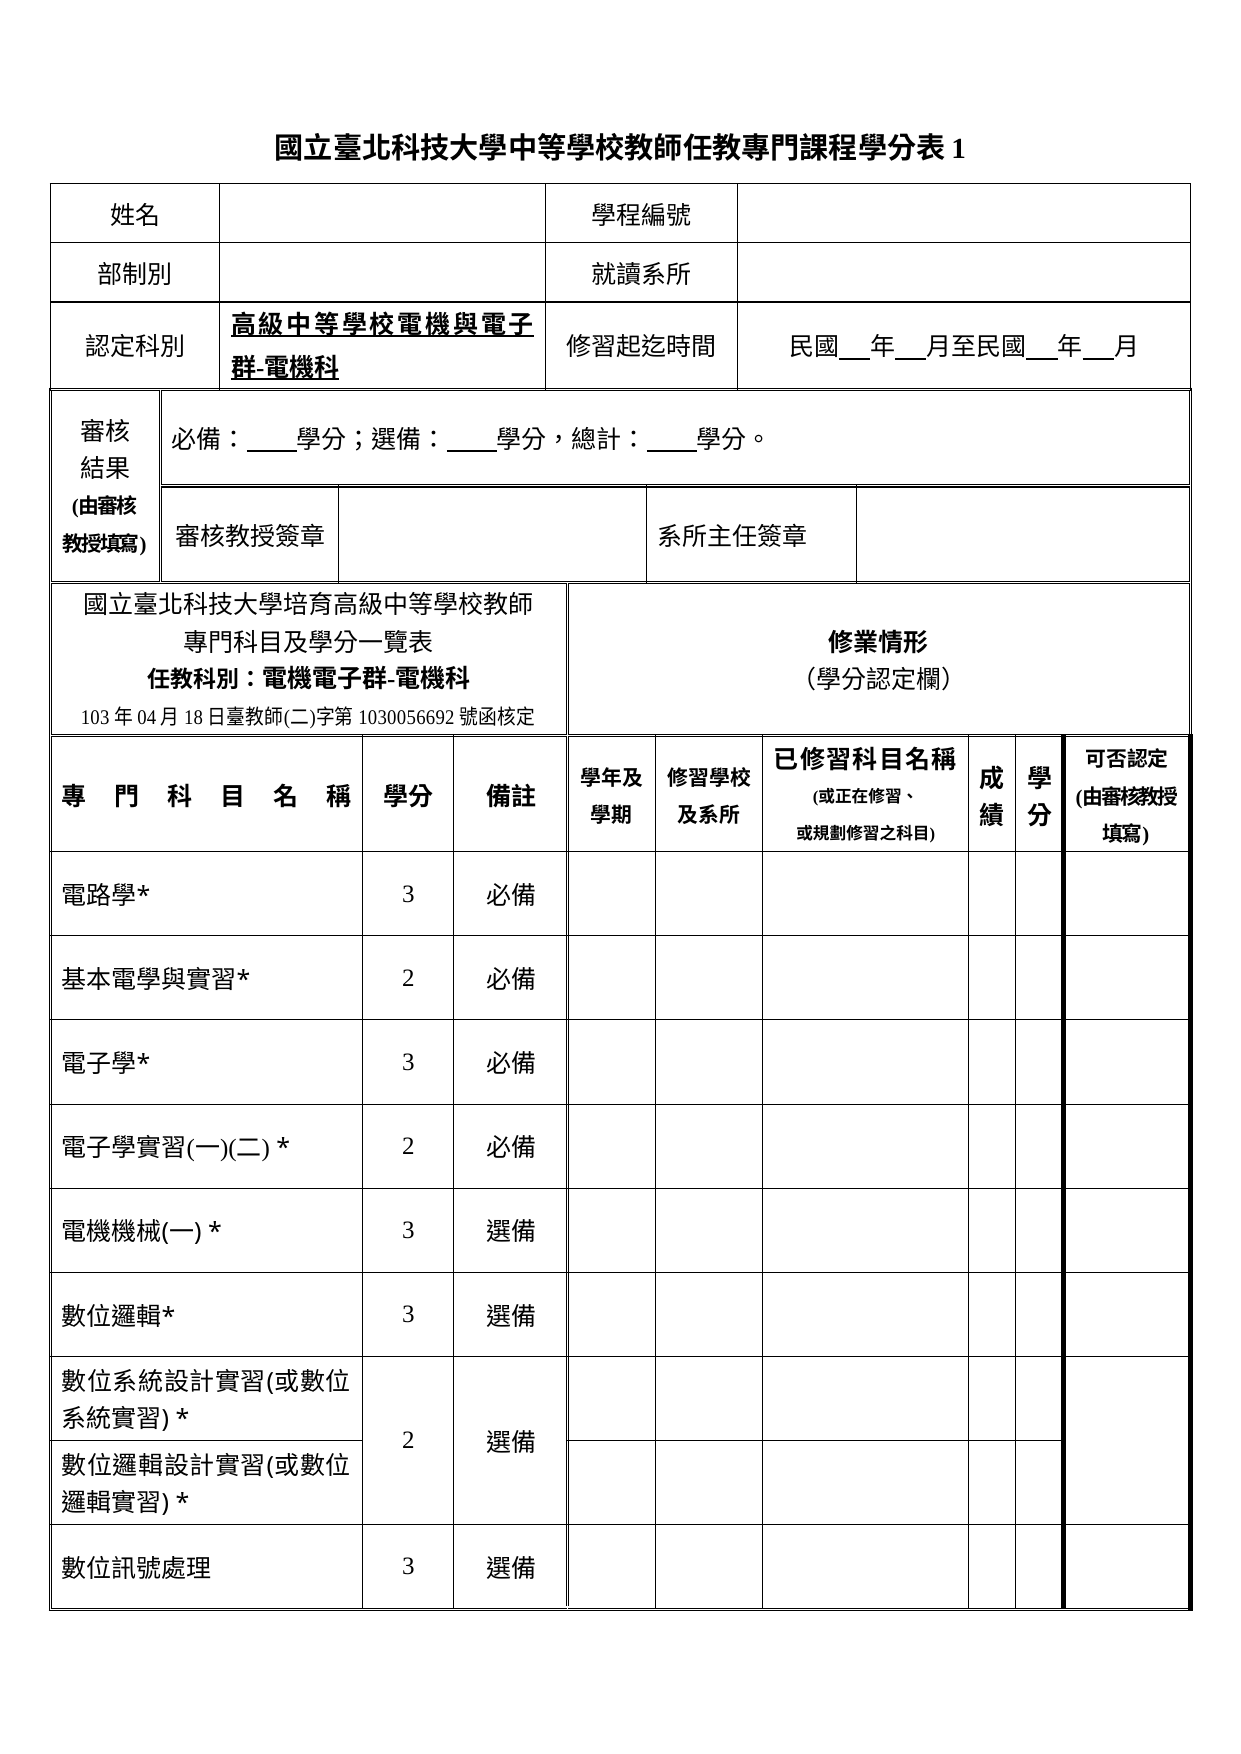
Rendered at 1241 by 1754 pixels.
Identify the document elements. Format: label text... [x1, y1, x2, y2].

table_cell [969, 936, 1015, 1019]
table_cell 2 [363, 936, 453, 1019]
table_cell [656, 1020, 762, 1103]
table_cell 就讀系所 [546, 243, 737, 301]
table_cell [763, 852, 968, 935]
table_header 姓名 [51, 184, 219, 242]
table_cell 修習起迄時間 [546, 303, 737, 388]
table_cell 可否認定(由審核教授填寫) [1066, 737, 1188, 851]
table_cell [569, 1273, 655, 1356]
table_cell [969, 852, 1015, 935]
table_cell [569, 1357, 655, 1440]
table_cell 2 [363, 1105, 453, 1187]
table_cell 選備 [454, 1525, 567, 1608]
table_cell [1066, 1105, 1188, 1187]
table_cell [738, 243, 1190, 301]
table_cell [857, 488, 1189, 581]
table_cell 電路學* [52, 852, 362, 935]
table_cell 選備 [454, 1189, 566, 1272]
table_cell 必備 [454, 1105, 566, 1187]
table_cell 3 [363, 1189, 453, 1272]
table_cell [568, 1525, 655, 1608]
table_cell [1016, 1525, 1061, 1608]
table_cell [569, 1105, 655, 1187]
table_cell 認定科別 [51, 303, 219, 388]
table_cell [969, 1020, 1015, 1103]
table_cell 數位邏輯* [52, 1273, 362, 1356]
table_cell [1066, 1525, 1188, 1608]
table_cell 3 [363, 1020, 453, 1103]
table_cell [339, 488, 646, 581]
table_cell [763, 1441, 968, 1524]
table_cell 2 [363, 1357, 453, 1524]
table_cell 必備 [454, 852, 566, 935]
table_cell [1066, 1020, 1188, 1103]
table_cell 高級中等學校電機與電子群-電機科 [220, 303, 545, 388]
table_cell [656, 1105, 762, 1187]
table_cell 學分 [1016, 737, 1061, 851]
table_cell 必備 [454, 936, 566, 1019]
table_cell 審核教授簽章 [162, 488, 338, 581]
table_cell [1016, 1357, 1061, 1440]
table_cell [763, 1525, 968, 1608]
table_cell [1016, 1020, 1061, 1103]
table_cell [656, 1525, 762, 1608]
table_cell 必備 [454, 1020, 566, 1103]
table_cell 基本電學與實習* [52, 936, 362, 1019]
table_cell 部制別 [51, 243, 219, 301]
table_cell 電子學* [52, 1020, 362, 1103]
table_cell 修業情形 （學分認定欄） [569, 584, 1189, 734]
table_cell [969, 1525, 1015, 1608]
table_header [220, 184, 545, 242]
table_cell 學分 [363, 737, 453, 851]
table_cell [656, 1357, 762, 1440]
table_cell [763, 1105, 968, 1187]
table_cell [969, 1357, 1015, 1440]
table_cell 電機機械(一) * [52, 1189, 362, 1272]
table_cell [656, 852, 762, 935]
table_cell [1066, 936, 1188, 1019]
table_cell 修習學校及系所 [656, 737, 762, 851]
table_cell [763, 1189, 968, 1272]
table_cell 備註 [454, 737, 566, 851]
table_header 學程編號 [546, 184, 737, 242]
table_cell [1066, 1357, 1188, 1524]
table_cell [656, 1189, 762, 1272]
table_cell [569, 1441, 655, 1524]
table_cell [763, 936, 968, 1019]
table_cell [763, 1020, 968, 1103]
table_cell [1016, 1189, 1061, 1272]
table_cell [1066, 1189, 1188, 1272]
table_cell [1016, 1105, 1061, 1187]
table_cell [656, 1441, 762, 1524]
table_cell [1016, 1273, 1061, 1356]
table_cell [569, 1189, 655, 1272]
table_cell [1016, 852, 1061, 935]
table_cell 選備 [454, 1273, 566, 1356]
text 國立臺北科技大學中等學校教師任教專門課程學分表1 [89, 108, 1152, 183]
table_cell 電子學實習(一)(二) * [52, 1105, 362, 1187]
table_header [738, 184, 1190, 242]
table_cell 數位訊號處理 [52, 1525, 362, 1608]
table_cell 專門科目名稱 [52, 737, 362, 851]
table_cell [1066, 852, 1188, 935]
table_cell [1016, 1441, 1061, 1524]
table_cell [569, 936, 655, 1019]
table_cell [763, 1273, 968, 1356]
table_cell 數位邏輯設計實習(或數位邏輯實習) * [52, 1441, 362, 1524]
table_cell [220, 243, 545, 301]
table_cell 已修習科目名稱 (或正在修習、 或規劃修習之科目) [763, 737, 968, 851]
table_cell [969, 1105, 1015, 1187]
table_cell 3 [363, 1273, 453, 1356]
table_cell [656, 936, 762, 1019]
table_cell 3 [363, 1525, 453, 1608]
table_cell 學年及學期 [569, 737, 655, 851]
table_cell 數位系統設計實習(或數位系統實習) * [52, 1357, 362, 1440]
table_cell [1066, 1273, 1188, 1356]
table_cell 國立臺北科技大學培育高級中等學校教師 專門科目及學分一覽表 任教科別：電機電子群-電機科 103年04月18日臺教師(二)字第1030056692號函核定 [52, 584, 566, 734]
table_cell 必備： 學分；選備： 學分，總計： 學分。 [162, 391, 1189, 484]
table_cell [969, 1273, 1015, 1356]
table_cell 系所主任簽章 [647, 488, 856, 581]
table_cell 成績 [969, 737, 1015, 851]
table_cell 3 [363, 852, 453, 935]
table_cell [656, 1273, 762, 1356]
table_cell [969, 1189, 1015, 1272]
table_cell [1016, 936, 1061, 1019]
table_cell [569, 1020, 655, 1103]
table_cell [763, 1357, 968, 1440]
table_cell [969, 1441, 1015, 1524]
table_cell 選備 [454, 1357, 566, 1524]
table_cell 審核 結果 (由審核 教授填寫) [52, 391, 159, 581]
table_cell [569, 852, 655, 935]
table_cell 民國 年 月至民國 年 月 [738, 303, 1190, 388]
